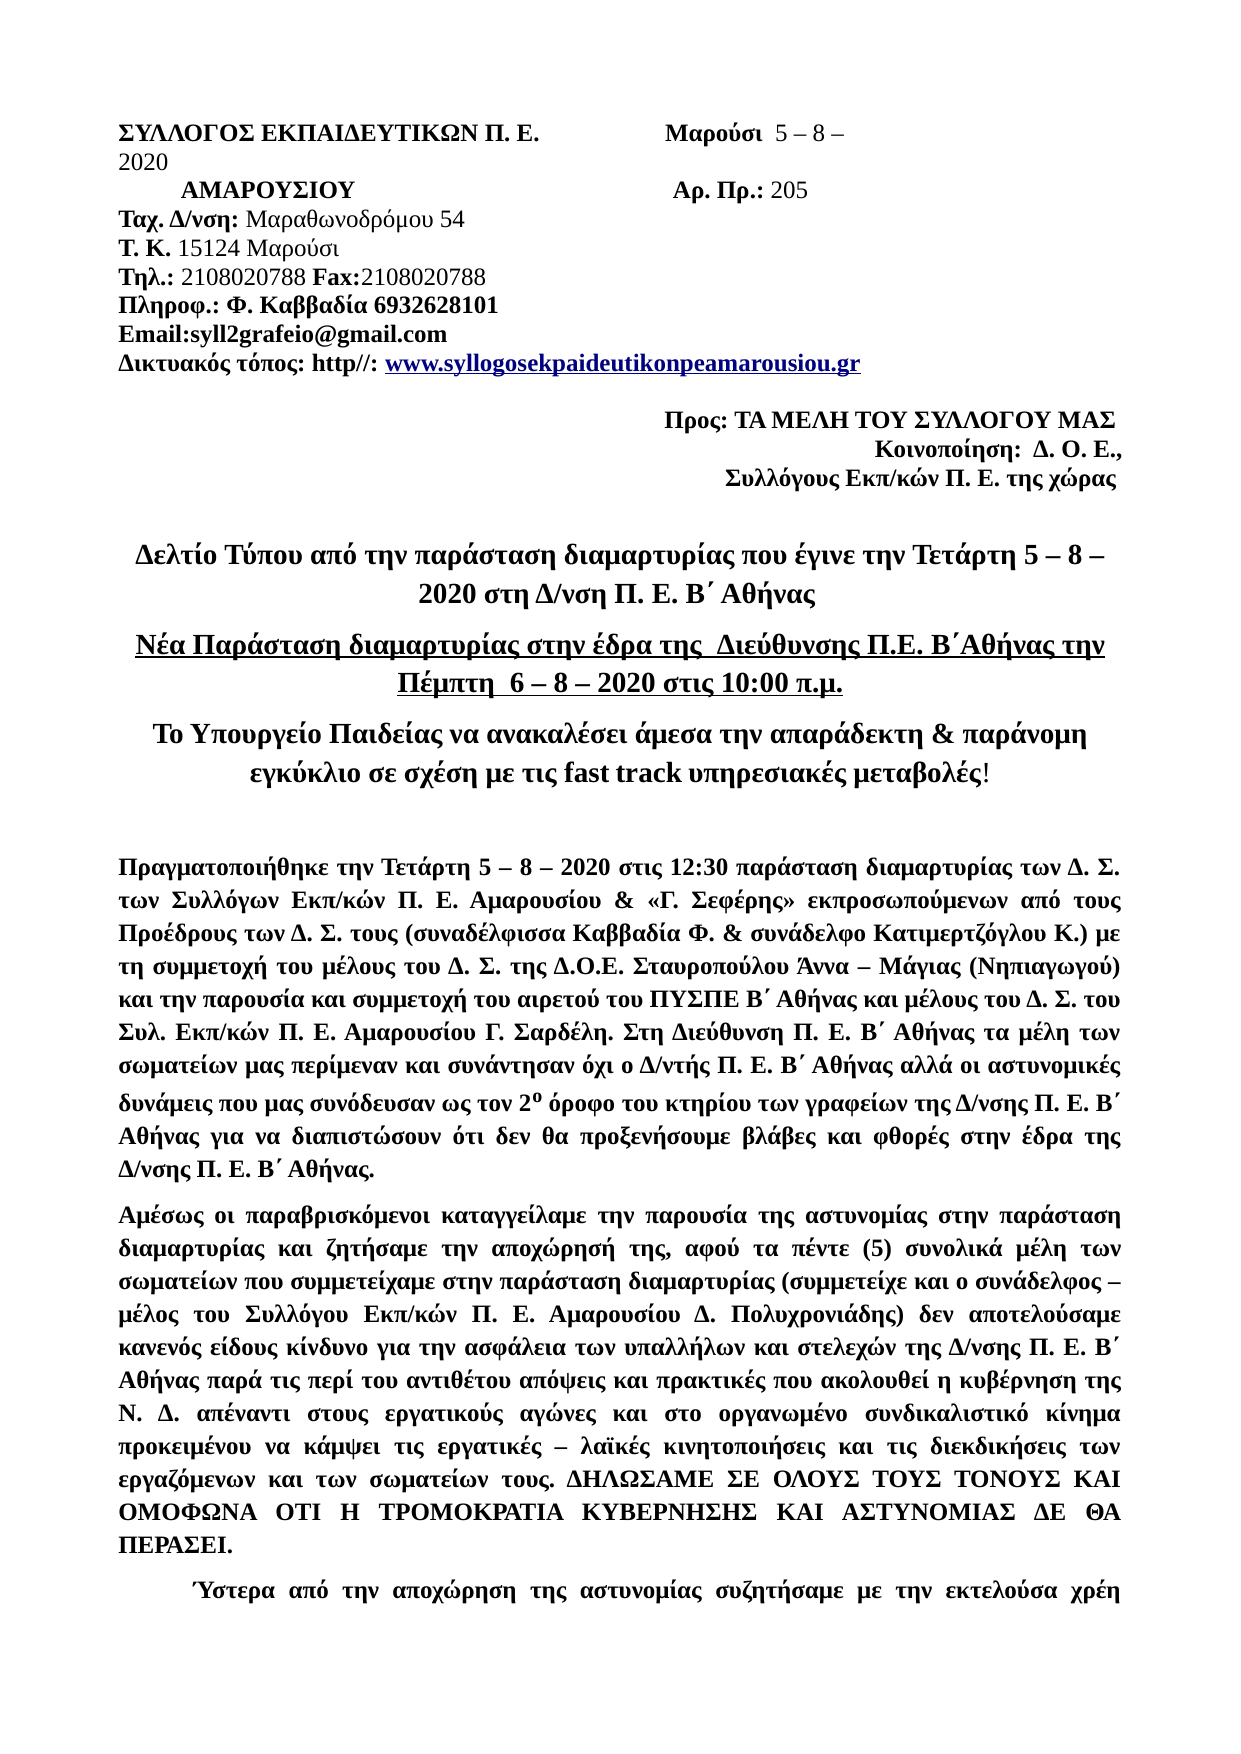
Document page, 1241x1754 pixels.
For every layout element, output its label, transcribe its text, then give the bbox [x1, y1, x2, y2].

text Δελτίο Τύπου από την παράσταση διαμαρτυρίας που έγινε την Τετάρτη 5 – 8 – 2020 στη Δ/νση Π. Ε. Β΄ Αθήνας [118, 537, 1122, 609]
text Συλλόγους Εκπ/κών Π. Ε. της χώρας [118, 463, 1122, 492]
text Email:syll2grafeio@gmail.com [118, 319, 1122, 348]
text ΑΜΑΡΟΥΣΙΟΥ Αρ. Πρ.: 205 [118, 176, 1122, 204]
text Το Υπουργείο Παιδείας να ανακαλέσει άμεσα την απαράδεκτη & παράνομη εγκύκλιο σε σχέση με τις fast track υπηρεσιακές μεταβολές! [118, 717, 1122, 789]
text Αμέσως οι παραβρισκόμενοι καταγγείλαμε την παρουσία της αστυνομίας στην παράσταση διαμαρτυρίας και ζητήσαμε την αποχώρησή της, αφού τα πέντε (5) συνολικά μέλη των σωματείων που συμμετείχαμε στην παράσταση διαμαρτυρίας (συμμετείχε και ο συνάδελφος – μέλος του Συλλόγου Εκπ/κών Π. Ε. Αμαρουσίου Δ. Πολυχρονιάδης) δεν αποτελούσαμε κανενός είδους κίνδυνο για την ασφάλεια των υπαλλήλων και στελεχών της Δ/νσης Π. Ε. Β΄ Αθήνας παρά τις περί του αντιθέτου απόψεις και πρακτικές που ακολουθεί η κυβέρνηση της Ν. Δ. απέναντι στους εργατικούς αγώνες και στο οργανωμένο συνδικαλιστικό κίνημα προκειμένου να κάμψει τις εργατικές – λαϊκές κινητοποιήσεις και τις διεκδικήσεις των εργαζόμενων και των σωματείων τους. ΔΗΛΩΣΑΜΕ ΣΕ ΟΛΟΥΣ ΤΟΥΣ ΤΟΝΟΥΣ ΚΑΙ ΟΜΟΦΩΝΑ ΟΤΙ Η ΤΡΟΜΟΚΡΑΤΙΑ ΚΥΒΕΡΝΗΣΗΣ ΚΑΙ ΑΣΤΥΝΟΜΙΑΣ ΔΕ ΘΑ ΠΕΡΑΣΕΙ. [118, 1200, 1122, 1559]
text Δικτυακός τόπος: http//: www.syllogosekpaideutikonpeamarousiou.gr [118, 348, 1122, 377]
text Κοινοποίηση: Δ. Ο. Ε., [118, 434, 1122, 463]
text Τηλ.: 2108020788 Fax:2108020788 [118, 262, 1122, 291]
text Ταχ. Δ/νση: Μαραθωνοδρόμου 54 [118, 204, 1122, 233]
text Νέα Παράσταση διαμαρτυρίας στην έδρα της Διεύθυνσης Π.Ε. Β΄Αθήνας την Πέμπτη 6 – 8 – 2020 στις 10:00 π.μ. [118, 627, 1122, 699]
text Τ. Κ. 15124 Μαρούσι [118, 233, 1122, 262]
text Πραγματοποιήθηκε την Τετάρτη 5 – 8 – 2020 στις 12:30 παράσταση διαμαρτυρίας των Δ. Σ. των Συλλόγων Εκπ/κών Π. Ε. Αμαρουσίου & «Γ. Σεφέρης» εκπροσωπούμενων από τους Προέδρους των Δ. Σ. τους (συναδέλφισσα Καββαδία Φ. & συνάδελφο Κατιμερτζόγλου Κ.) με τη συμμετοχή του μέλους του Δ. Σ. της Δ.Ο.Ε. Σταυροπούλου Άννα – Μάγιας (Νηπιαγωγού) και την παρουσία και συμμετοχή του αιρετού του ΠΥΣΠΕ Β΄ Αθήνας και μέλους του Δ. Σ. του Συλ. Εκπ/κών Π. Ε. Αμαρουσίου Γ. Σαρδέλη. Στη Διεύθυνση Π. Ε. Β΄ Αθήνας τα μέλη των σωματείων μας περίμεναν και συνάντησαν όχι ο Δ/ντής Π. Ε. Β΄ Αθήνας αλλά οι αστυνομικές δυνάμεις που μας συνόδευσαν ως τον 2ο όροφο του κτηρίου των γραφείων της Δ/νσης Π. Ε. Β΄ Αθήνας για να διαπιστώσουν ότι δεν θα προξενήσουμε βλάβες και φθορές στην έδρα της Δ/νσης Π. Ε. Β΄ Αθήνας. [118, 852, 1122, 1183]
text Ύστερα από την αποχώρηση της αστυνομίας συζητήσαμε με την εκτελούσα χρέη [118, 1576, 1122, 1604]
text ΣΥΛΛΟΓΟΣ ΕΚΠΑΙΔΕΥΤΙΚΩΝ Π. Ε. Μαρούσι 5 – 8 – 2020 [118, 118, 1122, 176]
text Προς: ΤΑ ΜΕΛΗ ΤΟΥ ΣΥΛΛΟΓΟΥ ΜΑΣ [118, 406, 1122, 434]
text Πληροφ.: Φ. Καββαδία 6932628101 [118, 291, 1122, 319]
